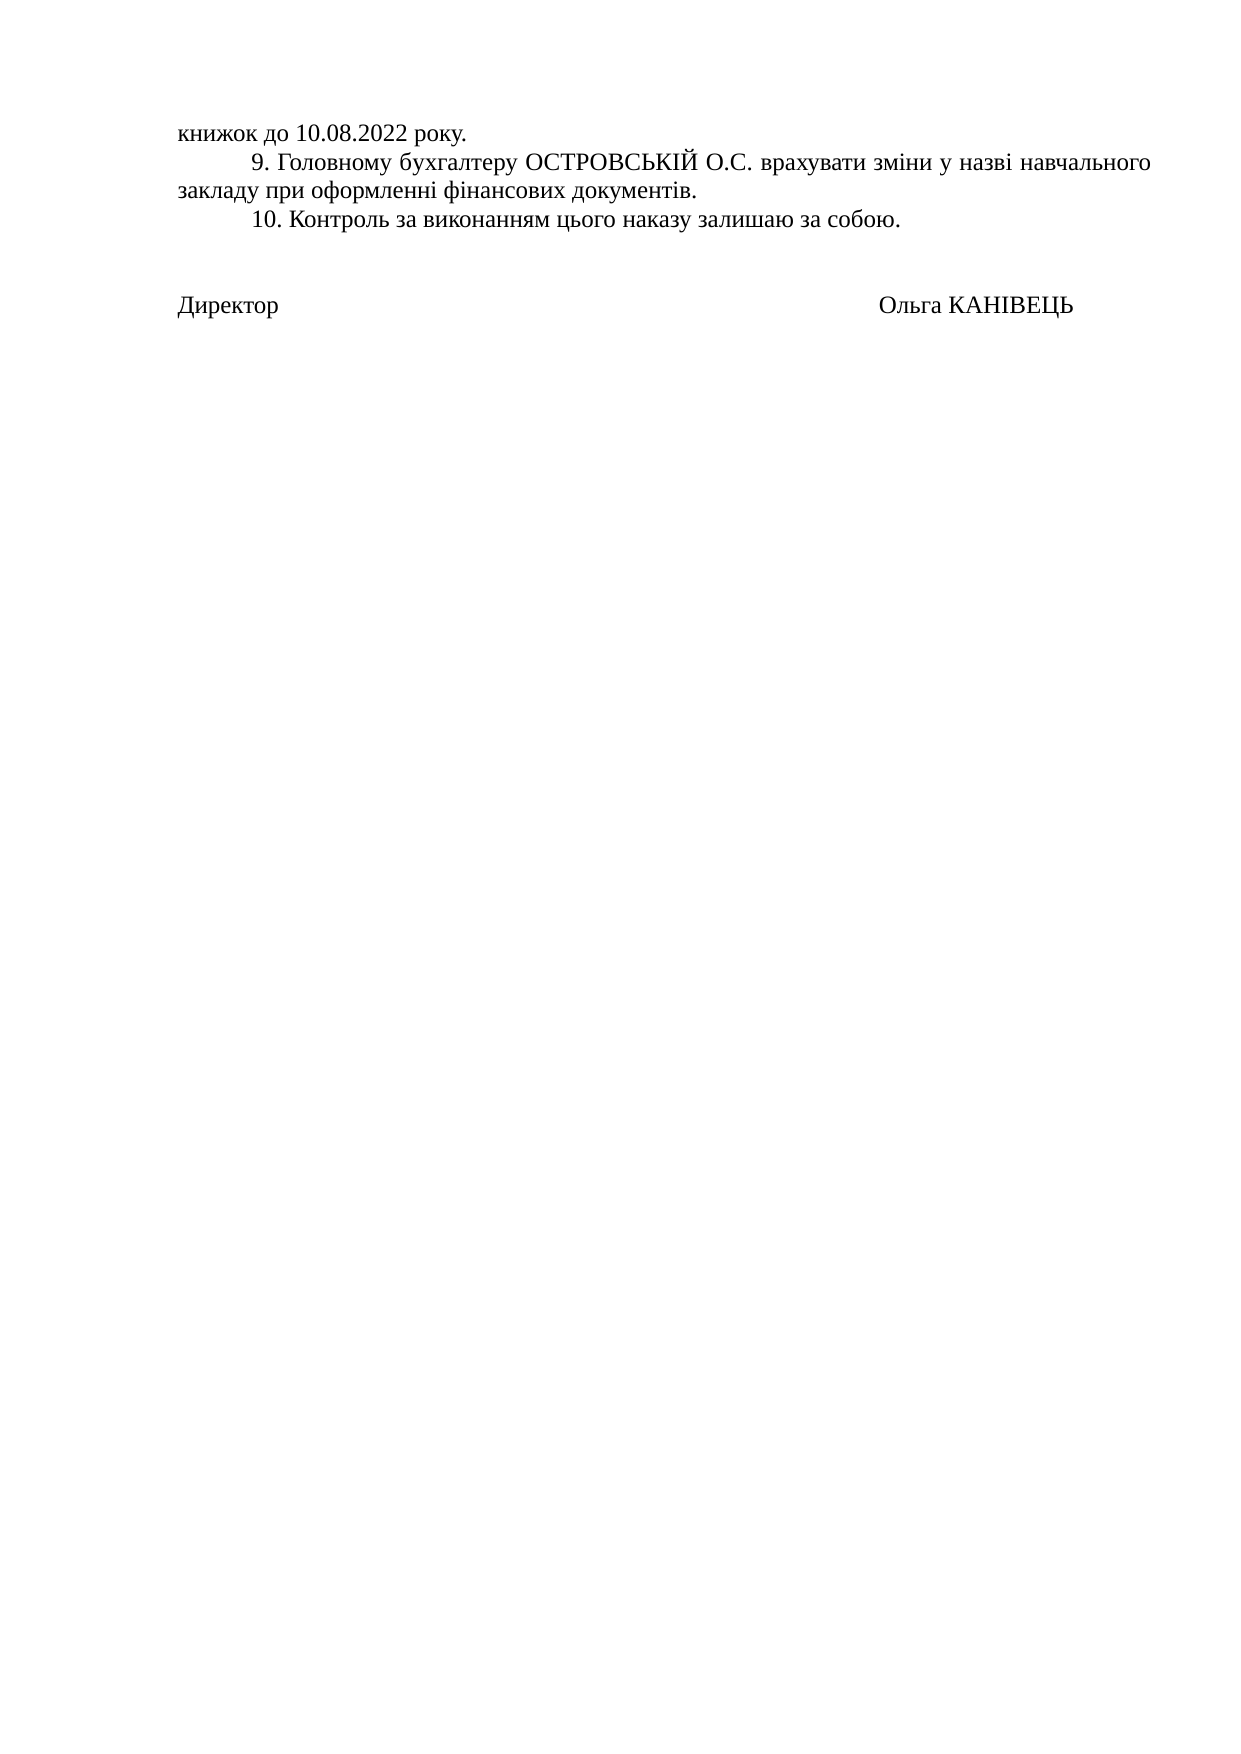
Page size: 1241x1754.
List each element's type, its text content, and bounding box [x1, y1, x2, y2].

text Директор Ольга КАНІВЕЦЬ [177, 291, 1152, 319]
text 10. Контроль за виконанням цього наказу залишаю за собою. [177, 204, 1152, 233]
text книжок до 10.08.2022 року. [177, 118, 1152, 147]
text 9. Головному бухгалтеру ОСТРОВСЬКІЙ О.С. врахувати зміни у назві навчального закладу при оформленні фінансових документів. [177, 147, 1152, 204]
